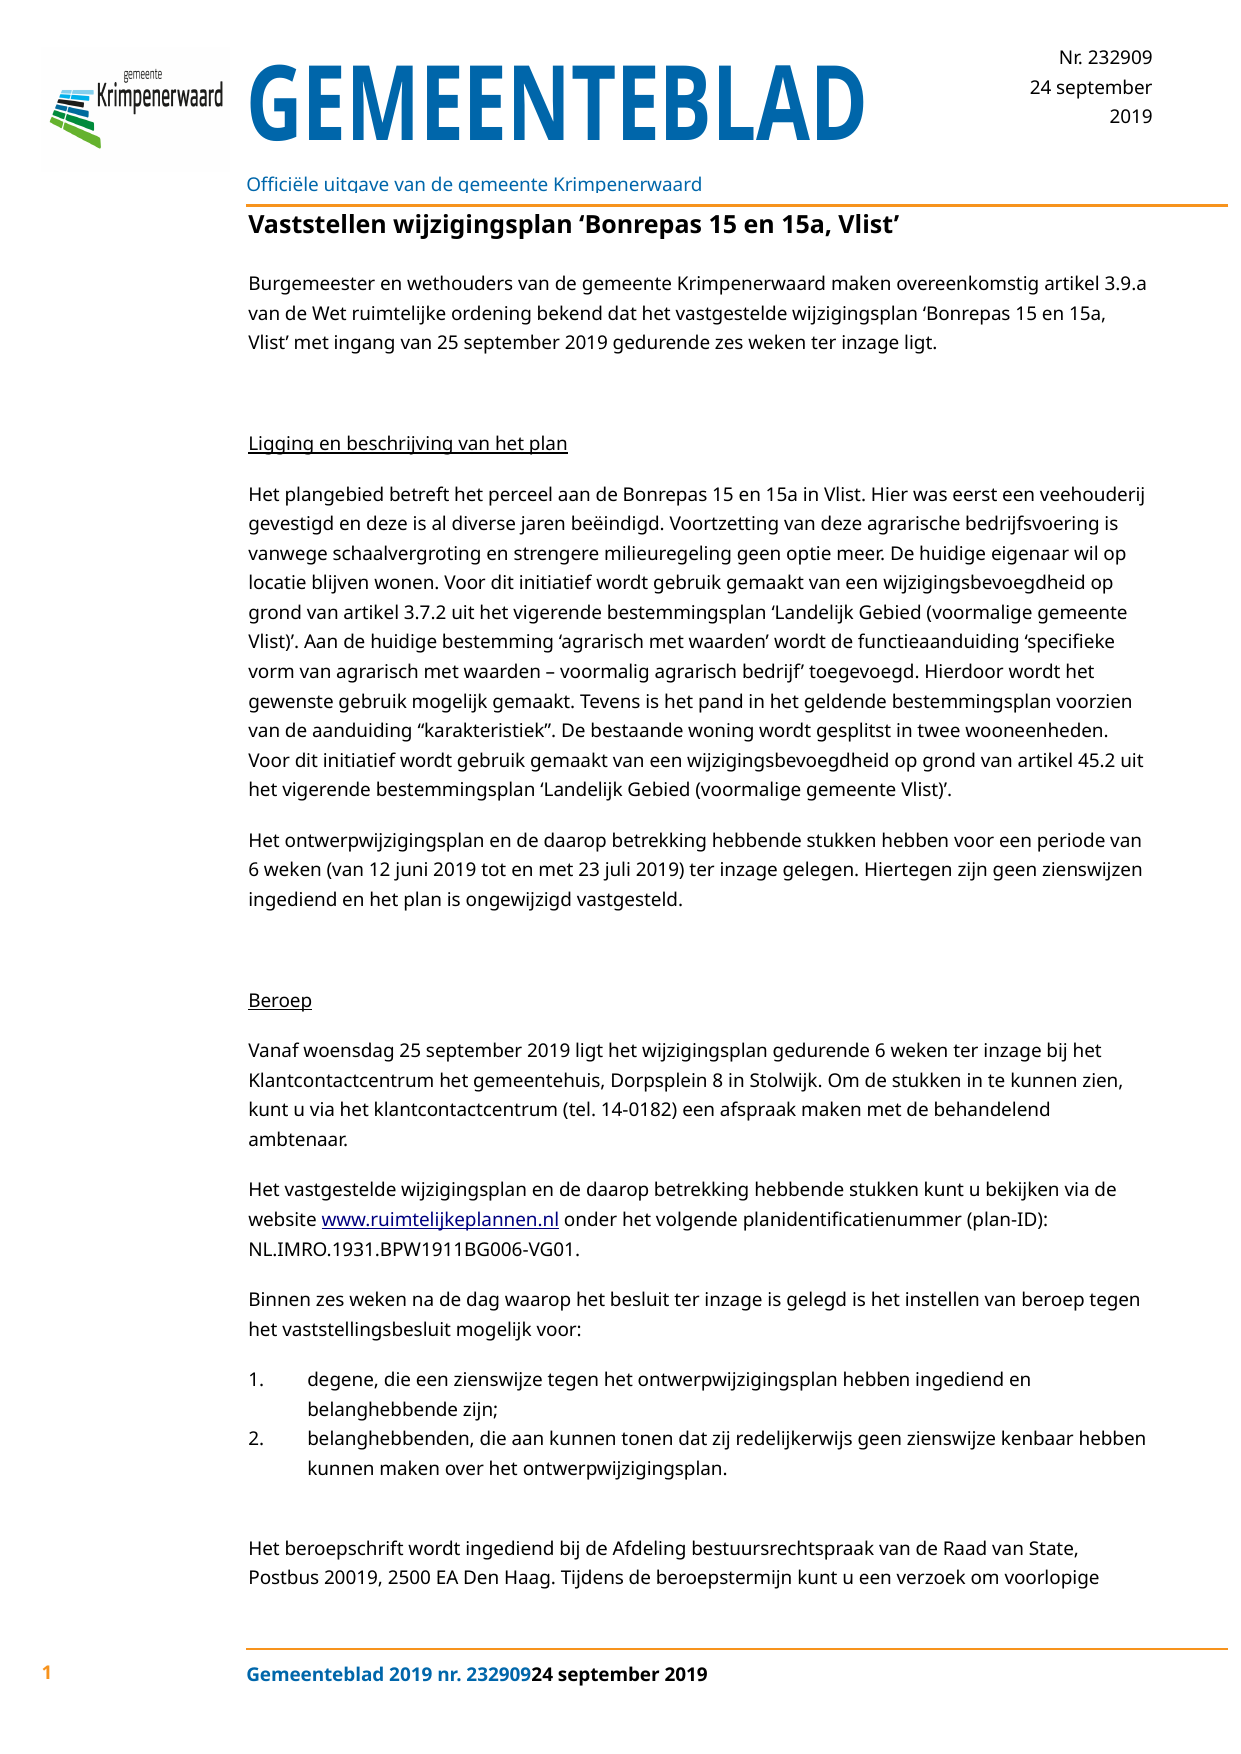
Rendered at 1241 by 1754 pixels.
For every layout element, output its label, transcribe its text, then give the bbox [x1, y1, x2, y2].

text Vanaf woensdag 25 september 2019 ligt het wijzigingsplan gedurende 6 weken ter inzage bij het Klantcontactcentrum het gemeentehuis, Dorpsplein 8 in Stolwijk. Om de stukken in te kunnen zien, kunt u via het klantcontactcentrum (tel. 14-0182) een afspraak maken met de behandelend ambtenaar. [248, 1037, 1152, 1152]
list belanghebbenden, die aan kunnen tonen dat zij redelijkerwijs geen zienswijze kenbaar hebben kunnen maken over het ontwerpwijzigingsplan. [248, 1425, 1152, 1481]
text Beroep [248, 987, 1152, 1013]
picture [41, 47, 231, 172]
text Het beroepschrift wordt ingediend bij de Afdeling bestuursrechtspraak van de Raad van State, Postbus 20019, 2500 EA Den Haag. Tijdens de beroepstermijn kunt u een verzoek om voorlopige [248, 1535, 1152, 1590]
text Het ontwerpwijzigingsplan en de daarop betrekking hebbende stukken hebben voor een periode van 6 weken (van 12 juni 2019 tot en met 23 juli 2019) ter inzage gelegen. Hiertegen zijn geen zienswijzen ingediend en het plan is ongewijzigd vastgesteld. [248, 827, 1152, 912]
text Het plangebied betreft het perceel aan de Bonrepas 15 en 15a in Vlist. Hier was eerst een veehouderij gevestigd en deze is al diverse jaren beëindigd. Voortzetting van deze agrarische bedrijfsvoering is vanwege schaalvergroting en strengere milieuregeling geen optie meer. De huidige eigenaar wil op locatie blijven wonen. Voor dit initiatief wordt gebruik gemaakt van een wijzigingsbevoegdheid op grond van artikel 3.7.2 uit het vigerende bestemmingsplan ‘Landelijk Gebied (voormalige gemeente Vlist)’. Aan de huidige bestemming ‘agrarisch met waarden’ wordt de functieaanduiding ‘specifieke vorm van agrarisch met waarden – voormalig agrarisch bedrijf’ toegevoegd. Hierdoor wordt het gewenste gebruik mogelijk gemaakt. Tevens is het pand in het geldende bestemmingsplan voorzien van de aanduiding “karakteristiek”. De bestaande woning wordt gesplitst in twee wooneenheden. Voor dit initiatief wordt gebruik gemaakt van een wijzigingsbevoegdheid op grond van artikel 45.2 uit het vigerende bestemmingsplan ‘Landelijk Gebied (voormalige gemeente Vlist)’. [248, 481, 1152, 802]
text Het vastgestelde wijzigingsplan en de daarop betrekking hebbende stukken kunt u bekijken via de website www.ruimtelijkeplannen.nl onder het volgende planidentificatienummer (plan-ID): NL.IMRO.1931.BPW1911BG006-VG01. [248, 1177, 1152, 1261]
text Burgemeester en wethouders van de gemeente Krimpenerwaard maken overeenkomstig artikel 3.9.a van de Wet ruimtelijke ordening bekend dat het vastgestelde wijzigingsplan ‘Bonrepas 15 en 15a, Vlist’ met ingang van 25 september 2019 gedurende zes weken ter inzage ligt. [248, 270, 1152, 355]
list degene, die een zienswijze tegen het ontwerpwijzigingsplan hebben ingediend en belanghebbende zijn; [248, 1366, 1152, 1421]
text Ligging en beschrijving van het plan [248, 430, 1152, 456]
text Vaststellen wijzigingsplan ‘Bonrepas 15 en 15a, Vlist’ [248, 207, 1152, 241]
text Binnen zes weken na de dag waarop het besluit ter inzage is gelegd is het instellen van beroep tegen het vaststellingsbesluit mogelijk voor: [248, 1286, 1152, 1341]
